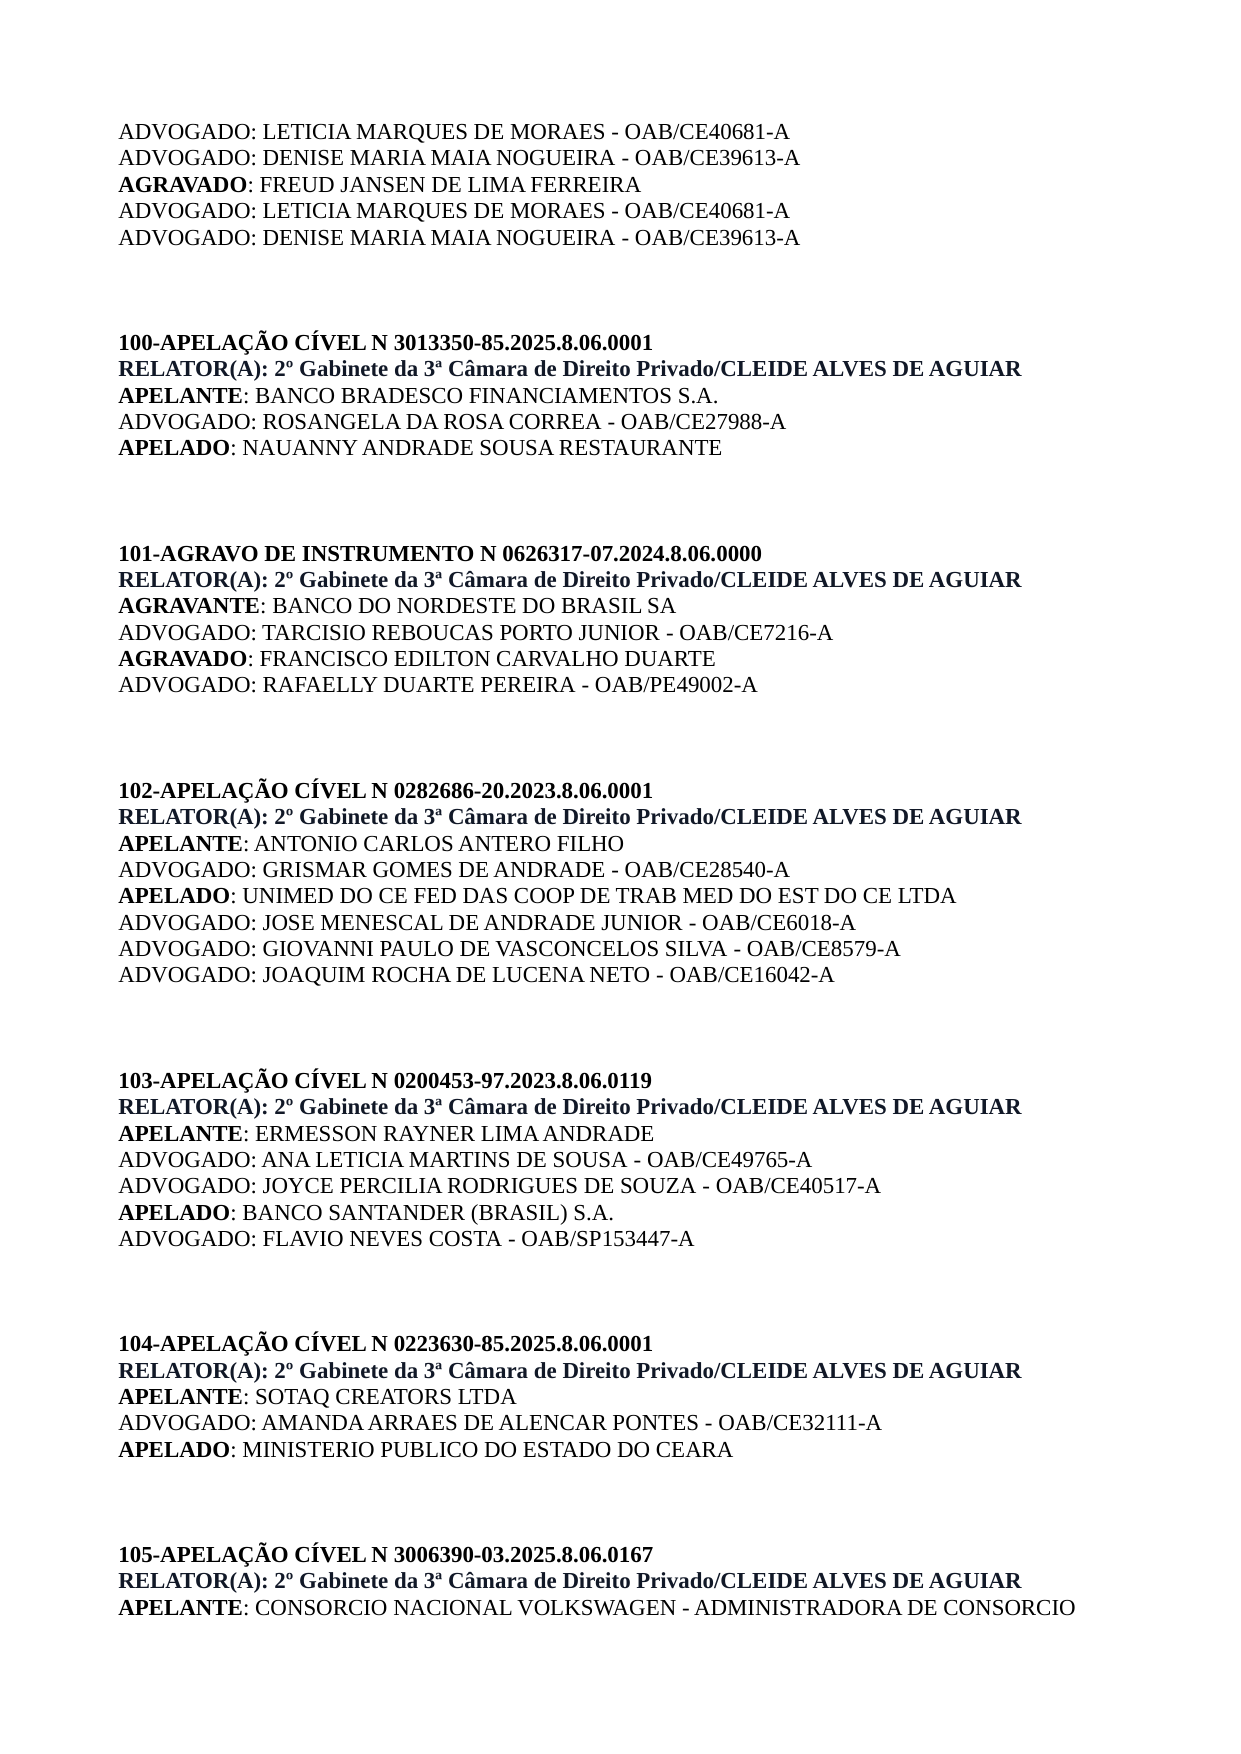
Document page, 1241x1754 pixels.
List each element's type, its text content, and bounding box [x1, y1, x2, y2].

text ADVOGADO: LETICIA MARQUES DE MORAES - OAB/CE40681-A ADVOGADO: DENISE MARIA MAIA NOGUEIRA - OAB/CE39613-A AGRAVADO: FREUD JANSEN DE LIMA FERREIRA ADVOGADO: LETICIA MARQUES DE MORAES - OAB/CE40681-A ADVOGADO: DENISE MARIA MAIA NOGUEIRA - OAB/CE39613-A 100-APELAÇÃO CÍVEL N 3013350-85.2025.8.06.0001 RELATOR(A): 2º Gabinete da 3ª Câmara de Direito Privado/CLEIDE ALVES DE AGUIAR APELANTE: BANCO BRADESCO FINANCIAMENTOS S.A. ADVOGADO: ROSANGELA DA ROSA CORREA - OAB/CE27988-A APELADO: NAUANNY ANDRADE SOUSA RESTAURANTE 101-AGRAVO DE INSTRUMENTO N 0626317-07.2024.8.06.0000 RELATOR(A): 2º Gabinete da 3ª Câmara de Direito Privado/CLEIDE ALVES DE AGUIAR AGRAVANTE: BANCO DO NORDESTE DO BRASIL SA ADVOGADO: TARCISIO REBOUCAS PORTO JUNIOR - OAB/CE7216-A AGRAVADO: FRANCISCO EDILTON CARVALHO DUARTE ADVOGADO: RAFAELLY DUARTE PEREIRA - OAB/PE49002-A 102-APELAÇÃO CÍVEL N 0282686-20.2023.8.06.0001 RELATOR(A): 2º Gabinete da 3ª Câmara de Direito Privado/CLEIDE ALVES DE AGUIAR APELANTE: ANTONIO CARLOS ANTERO FILHO ADVOGADO: GRISMAR GOMES DE ANDRADE - OAB/CE28540-A APELADO: UNIMED DO CE FED DAS COOP DE TRAB MED DO EST DO CE LTDA ADVOGADO: JOSE MENESCAL DE ANDRADE JUNIOR - OAB/CE6018-A ADVOGADO: GIOVANNI PAULO DE VASCONCELOS SILVA - OAB/CE8579-A ADVOGADO: JOAQUIM ROCHA DE LUCENA NETO - OAB/CE16042-A 103-APELAÇÃO CÍVEL N 0200453-97.2023.8.06.0119 RELATOR(A): 2º Gabinete da 3ª Câmara de Direito Privado/CLEIDE ALVES DE AGUIAR APELANTE: ERMESSON RAYNER LIMA ANDRADE ADVOGADO: ANA LETICIA MARTINS DE SOUSA - OAB/CE49765-A ADVOGADO: JOYCE PERCILIA RODRIGUES DE SOUZA - OAB/CE40517-A APELADO: BANCO SANTANDER (BRASIL) S.A. ADVOGADO: FLAVIO NEVES COSTA - OAB/SP153447-A 104-APELAÇÃO CÍVEL N 0223630-85.2025.8.06.0001 RELATOR(A): 2º Gabinete da 3ª Câmara de Direito Privado/CLEIDE ALVES DE AGUIAR APELANTE: SOTAQ CREATORS LTDA ADVOGADO: AMANDA ARRAES DE ALENCAR PONTES - OAB/CE32111-A APELADO: MINISTERIO PUBLICO DO ESTADO DO CEARA 105-APELAÇÃO CÍVEL N 3006390-03.2025.8.06.0167 RELATOR(A): 2º Gabinete da 3ª Câmara de Direito Privado/CLEIDE ALVES DE AGUIAR APELANTE: CONSORCIO NACIONAL VOLKSWAGEN - ADMINISTRADORA DE CONSORCIO [118, 118, 1122, 1620]
